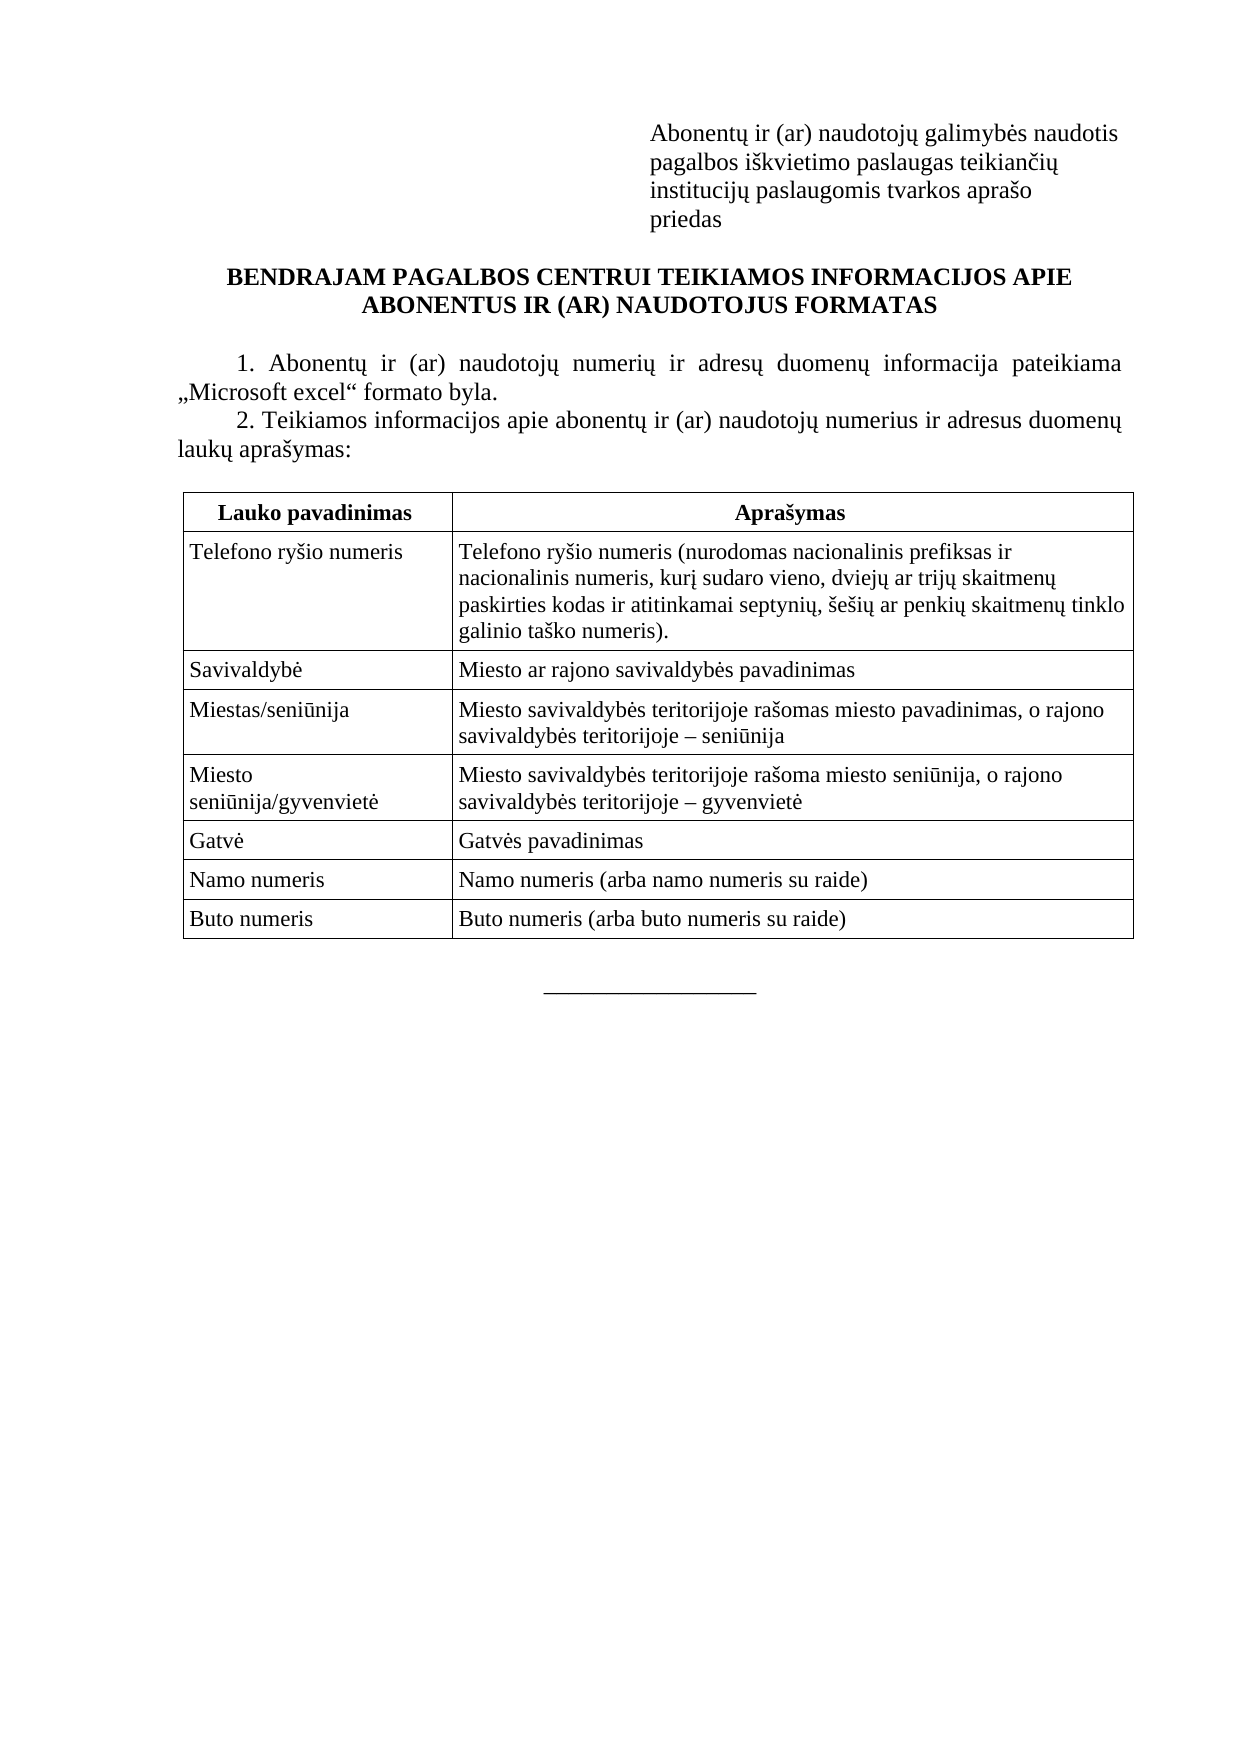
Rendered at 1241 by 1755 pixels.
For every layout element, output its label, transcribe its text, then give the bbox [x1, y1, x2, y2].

table_cell Gatvės pavadinimas [453, 821, 1133, 859]
table_cell Buto numeris (arba buto numeris su raide) [453, 900, 1133, 938]
table_cell Miestas/seniūnija [184, 690, 452, 754]
table_cell Telefono ryšio numeris [184, 532, 452, 649]
table_cell Gatvė [184, 821, 452, 859]
table_cell Buto numeris [184, 900, 452, 938]
table_cell Miesto ar rajono savivaldybės pavadinimas [453, 651, 1133, 689]
table_header Aprašymas [453, 493, 1133, 531]
text BENDRAJAM PAGALBOS CENTRUI TEIKIAMOS INFORMACIJOS APIE ABONENTUS IR (AR) NAUDOTOJUS FORMATAS [177, 262, 1122, 319]
text 2. Teikiamos informacijos apie abonentų ir (ar) naudotojų numerius ir adresus duomenų laukų aprašymas: [177, 406, 1122, 463]
text priedas [649, 204, 1122, 233]
table_cell Namo numeris [184, 860, 452, 898]
text institucijų paslaugomis tvarkos aprašo [649, 176, 1122, 204]
table_cell Savivaldybė [184, 651, 452, 689]
text _________________ [177, 968, 1122, 996]
table_cell Namo numeris (arba namo numeris su raide) [453, 860, 1133, 898]
table_cell Miesto savivaldybės teritorijoje rašoma miesto seniūnija, o rajono savivaldybės teritorijoje – gyvenvietė [453, 755, 1133, 820]
text pagalbos iškvietimo paslaugas teikiančių [649, 147, 1122, 176]
text 1. Abonentų ir (ar) naudotojų numerių ir adresų duomenų informacija pateikiama „Microsoft excel“ formato byla. [177, 348, 1122, 406]
text Abonentų ir (ar) naudotojų galimybės naudotis [649, 118, 1122, 147]
table_header Lauko pavadinimas [184, 493, 452, 531]
table_cell Miesto savivaldybės teritorijoje rašomas miesto pavadinimas, o rajono savivaldybės teritorijoje – seniūnija [453, 690, 1133, 754]
table_cell Telefono ryšio numeris (nurodomas nacionalinis prefiksas ir nacionalinis numeris, kurį sudaro vieno, dviejų ar trijų skaitmenų paskirties kodas ir atitinkamai septynių, šešių ar penkių skaitmenų tinklo galinio taško numeris). [453, 532, 1133, 649]
table_cell Miesto seniūnija/gyvenvietė [184, 755, 452, 820]
